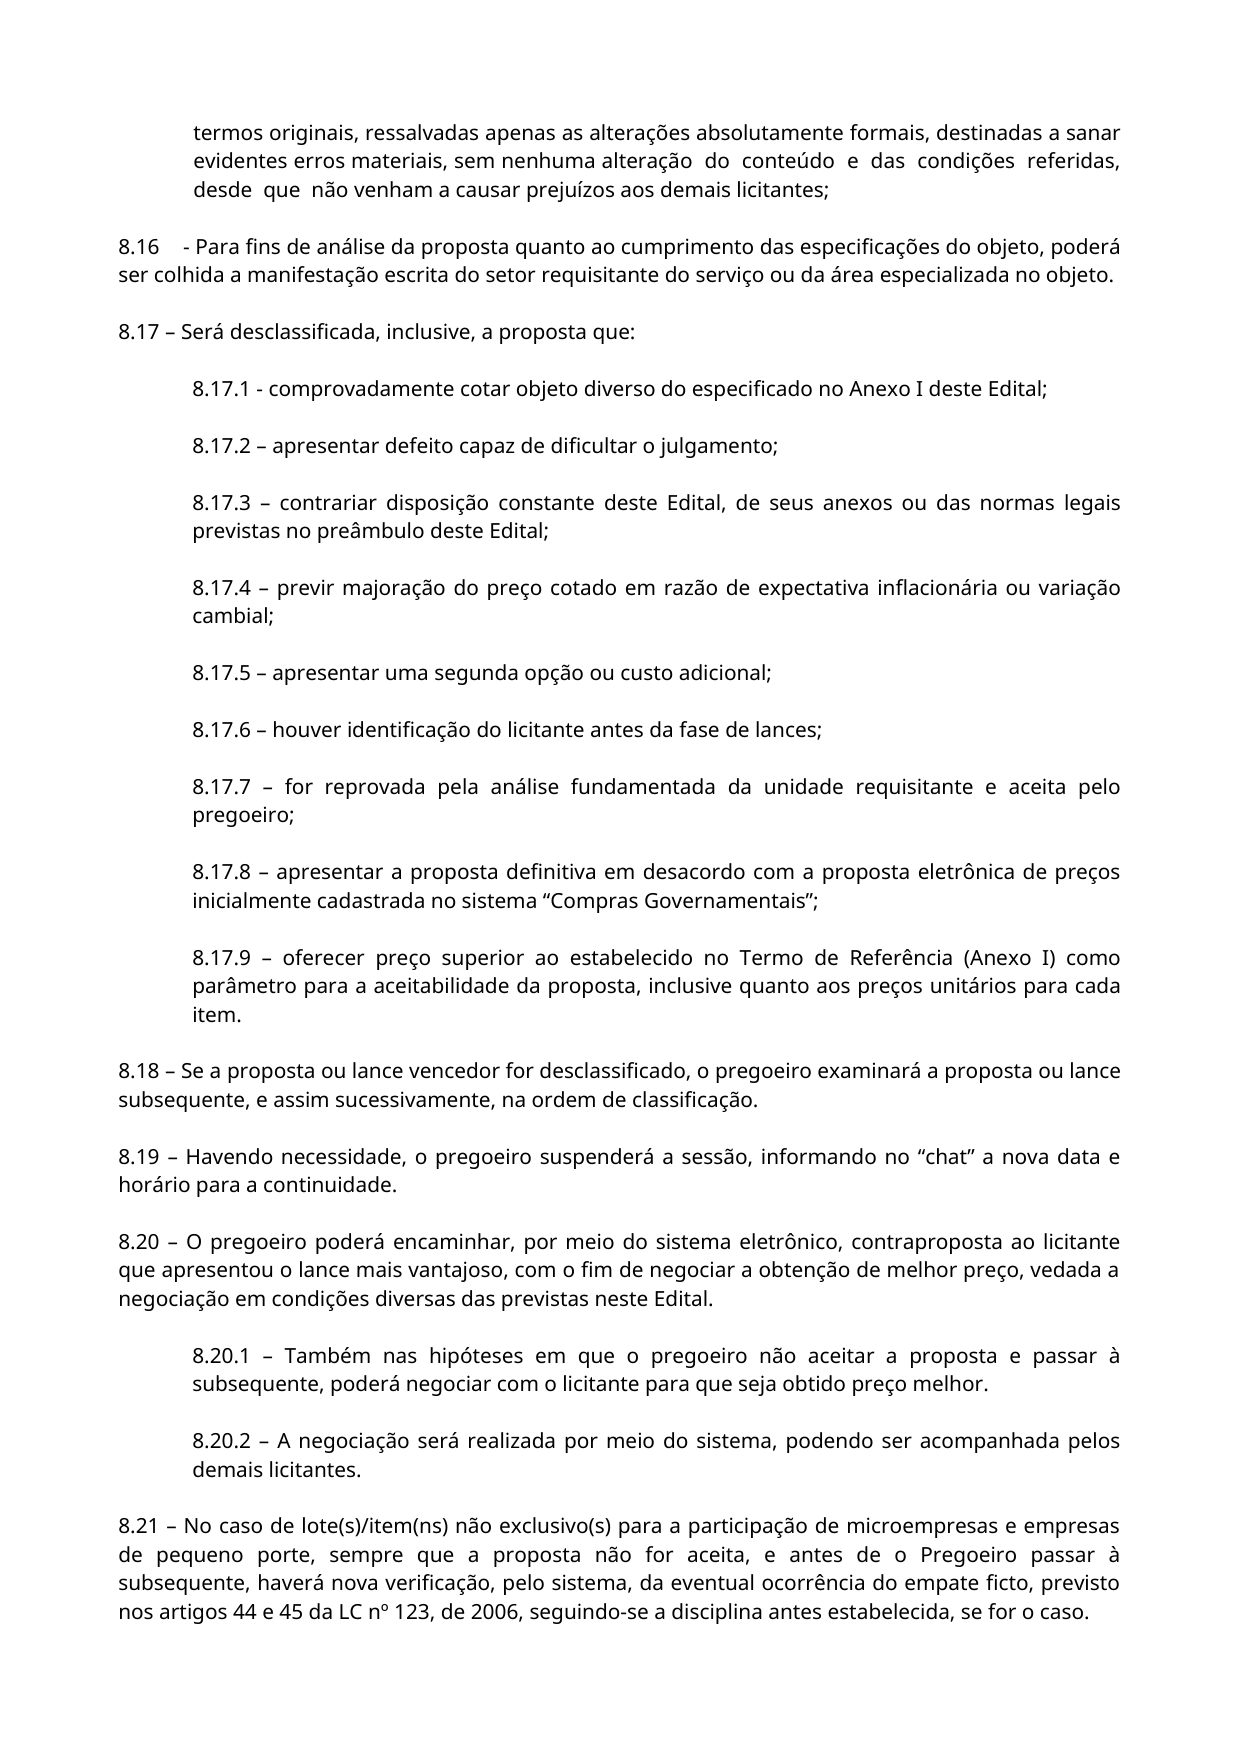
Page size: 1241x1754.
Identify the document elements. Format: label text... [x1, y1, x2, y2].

text 8.17 – Será desclassificada, inclusive, a proposta que: [118, 317, 1122, 346]
text 8.21 – No caso de lote(s)/item(ns) não exclusivo(s) para a participação de microempresas e empresas de pequeno porte, sempre que a proposta não for aceita, e antes de o Pregoeiro passar à subsequente, haverá nova verificação, pelo sistema, da eventual ocorrência do empate ficto, previsto nos artigos 44 e 45 da LC nº 123, de 2006, seguindo-se a disciplina antes estabelecida, se for o caso. [118, 1512, 1122, 1625]
text 8.18 – Se a proposta ou lance vencedor for desclassificado, o pregoeiro examinará a proposta ou lance subsequente, e assim sucessivamente, na ordem de classificação. [118, 1057, 1122, 1113]
text 8.17.8 – apresentar a proposta definitiva em desacordo com a proposta eletrônica de preços inicialmente cadastrada no sistema “Compras Governamentais”; [192, 857, 1122, 914]
text 8.16 - Para fins de análise da proposta quanto ao cumprimento das especificações do objeto, poderá ser colhida a manifestação escrita do setor requisitante do serviço ou da área especializada no objeto. [118, 232, 1122, 289]
text 8.17.7 – for reprovada pela análise fundamentada da unidade requisitante e aceita pelo pregoeiro; [192, 772, 1122, 829]
text 8.17.4 – previr majoração do preço cotado em razão de expectativa inflacionária ou variação cambial; [192, 573, 1122, 630]
text termos originais, ressalvadas apenas as alterações absolutamente formais, destinadas a sanar evidentes erros materiais, sem nenhuma alteração do conteúdo e das condições referidas, desde que não venham a causar prejuízos aos demais licitantes; [193, 118, 1122, 203]
text 8.17.5 – apresentar uma segunda opção ou custo adicional; [192, 658, 1122, 687]
text 8.20.1 – Também nas hipóteses em que o pregoeiro não aceitar a proposta e passar à subsequente, poderá negociar com o licitante para que seja obtido preço melhor. [192, 1341, 1122, 1398]
text 8.17.2 – apresentar defeito capaz de dificultar o julgamento; [192, 431, 1122, 459]
text 8.20 – O pregoeiro poderá encaminhar, por meio do sistema eletrônico, contraproposta ao licitante que apresentou o lance mais vantajoso, com o fim de negociar a obtenção de melhor preço, vedada a negociação em condições diversas das previstas neste Edital. [118, 1227, 1122, 1312]
text 8.19 – Havendo necessidade, o pregoeiro suspenderá a sessão, informando no “chat” a nova data e horário para a continuidade. [118, 1142, 1122, 1199]
text 8.17.9 – oferecer preço superior ao estabelecido no Termo de Referência (Anexo I) como parâmetro para a aceitabilidade da proposta, inclusive quanto aos preços unitários para cada item. [192, 943, 1122, 1028]
text 8.20.2 – A negociação será realizada por meio do sistema, podendo ser acompanhada pelos demais licitantes. [192, 1426, 1122, 1483]
text 8.17.3 – contrariar disposição constante deste Edital, de seus anexos ou das normas legais previstas no preâmbulo deste Edital; [192, 488, 1122, 545]
text 8.17.6 – houver identificação do licitante antes da fase de lances; [192, 715, 1122, 744]
text 8.17.1 - comprovadamente cotar objeto diverso do especificado no Anexo I deste Edital; [192, 374, 1122, 402]
